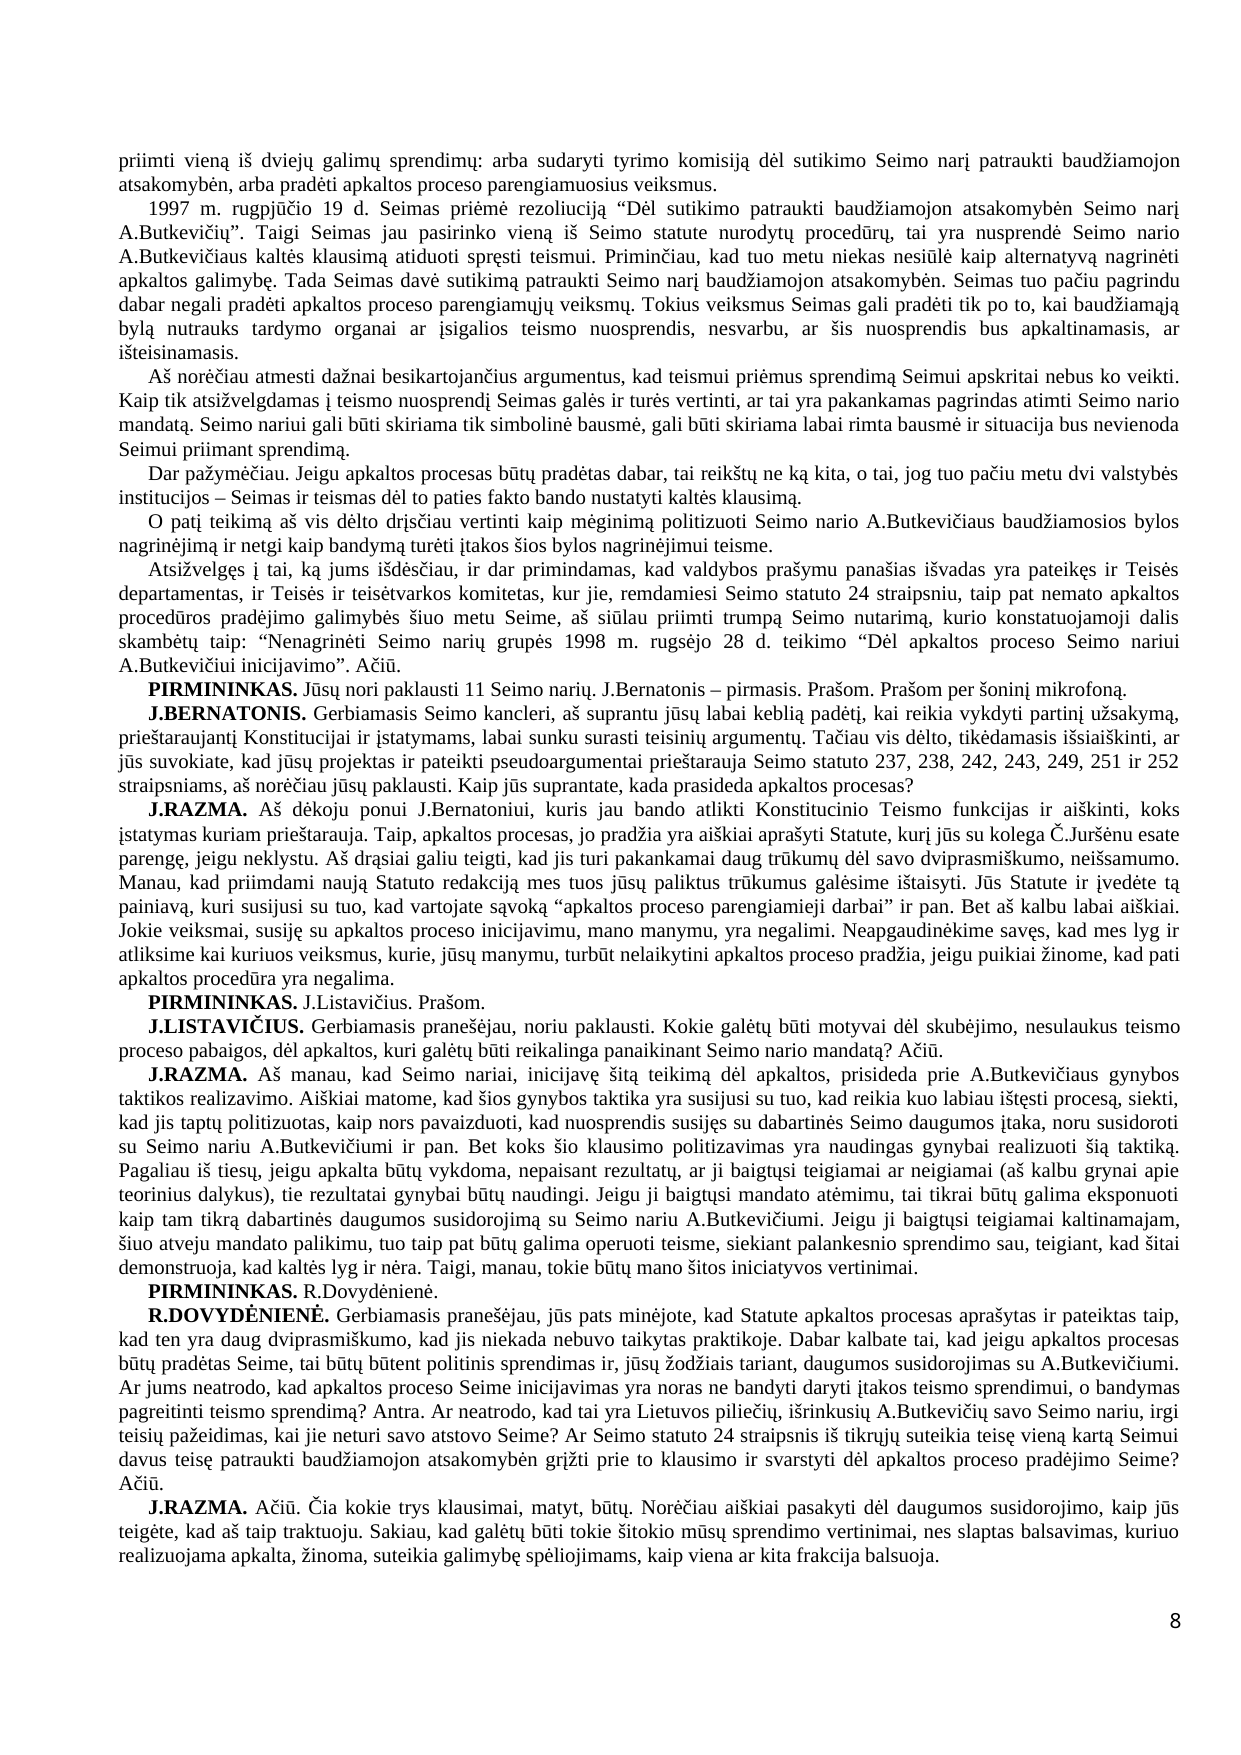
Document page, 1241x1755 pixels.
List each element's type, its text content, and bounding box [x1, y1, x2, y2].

text Atsižvelgęs į tai, ką jums išdėsčiau, ir dar primindamas, kad valdybos prašymu panašias išvadas yra pateikęs ir Teisės departamentas, ir Teisės ir teisėtvarkos komitetas, kur jie, remdamiesi Seimo statuto 24 straipsniu, taip pat nemato apkaltos procedūros pradėjimo galimybės šiuo metu Seime, aš siūlau priimti trumpą Seimo nutarimą, kurio konstatuojamoji dalis skambėtų taip: “Nenagrinėti Seimo narių grupės 1998 m. rugsėjo 28 d. teikimo “Dėl apkaltos proceso Seimo nariui A.Butkevičiui inicijavimo”. Ačiū. [118, 557, 1181, 677]
text R.DOVYDĖNIENĖ. Gerbiamasis pranešėjau, jūs pats minėjote, kad Statute apkaltos procesas aprašytas ir pateiktas taip, kad ten yra daug dviprasmiškumo, kad jis niekada nebuvo taikytas praktikoje. Dabar kalbate tai, kad jeigu apkaltos procesas būtų pradėtas Seime, tai būtų būtent politinis sprendimas ir, jūsų žodžiais tariant, daugumos susidorojimas su A.Butkevičiumi. Ar jums neatrodo, kad apkaltos proceso Seime inicijavimas yra noras ne bandyti daryti įtakos teismo sprendimui, o bandymas pagreitinti teismo sprendimą? Antra. Ar neatrodo, kad tai yra Lietuvos piliečių, išrinkusių A.Butkevičių savo Seimo nariu, irgi teisių pažeidimas, kai jie neturi savo atstovo Seime? Ar Seimo statuto 24 straipsnis iš tikrųjų suteikia teisę vieną kartą Seimui davus teisę patraukti baudžiamojon atsakomybėn grįžti prie to klausimo ir svarstyti dėl apkaltos proceso pradėjimo Seime? Ačiū. [118, 1303, 1181, 1495]
text J.RAZMA. Aš dėkoju ponui J.Bernatoniui, kuris jau bando atlikti Konstitucinio Teismo funkcijas ir aiškinti, koks įstatymas kuriam prieštarauja. Taip, apkaltos procesas, jo pradžia yra aiškiai aprašyti Statute, kurį jūs su kolega Č.Juršėnu esate parengę, jeigu neklystu. Aš drąsiai galiu teigti, kad jis turi pakankamai daug trūkumų dėl savo dviprasmiškumo, neišsamumo. Manau, kad priimdami naują Statuto redakciją mes tuos jūsų paliktus trūkumus galėsime ištaisyti. Jūs Statute ir įvedėte tą painiavą, kuri susijusi su tuo, kad vartojate sąvoką “apkaltos proceso parengiamieji darbai” ir pan. Bet aš kalbu labai aiškiai. Jokie veiksmai, susiję su apkaltos proceso inicijavimu, mano manymu, yra negalimi. Neapgaudinėkime savęs, kad mes lyg ir atliksime kai kuriuos veiksmus, kurie, jūsų manymu, turbūt nelaikytini apkaltos proceso pradžia, jeigu puikiai žinome, kad pati apkaltos procedūra yra negalima. [118, 797, 1181, 990]
text Dar pažymėčiau. Jeigu apkaltos procesas būtų pradėtas dabar, tai reikštų ne ką kita, o tai, jog tuo pačiu metu dvi valstybės institucijos – Seimas ir teismas dėl to paties fakto bando nustatyti kaltės klausimą. [118, 461, 1181, 509]
text 1997 m. rugpjūčio 19 d. Seimas priėmė rezoliuciją “Dėl sutikimo patraukti baudžiamojon atsakomybėn Seimo narį A.Butkevičių”. Taigi Seimas jau pasirinko vieną iš Seimo statute nurodytų procedūrų, tai yra nusprendė Seimo nario A.Butkevičiaus kaltės klausimą atiduoti spręsti teismui. Priminčiau, kad tuo metu niekas nesiūlė kaip alternatyvą nagrinėti apkaltos galimybę. Tada Seimas davė sutikimą patraukti Seimo narį baudžiamojon atsakomybėn. Seimas tuo pačiu pagrindu dabar negali pradėti apkaltos proceso parengiamųjų veiksmų. Tokius veiksmus Seimas gali pradėti tik po to, kai baudžiamąją bylą nutrauks tardymo organai ar įsigalios teismo nuosprendis, nesvarbu, ar šis nuosprendis bus apkaltinamasis, ar išteisinamasis. [118, 196, 1181, 364]
text PIRMININKAS. R.Dovydėnienė. [118, 1279, 1181, 1303]
text PIRMININKAS. Jūsų nori paklausti 11 Seimo narių. J.Bernatonis – pirmasis. Prašom. Prašom per šoninį mikrofoną. [118, 677, 1181, 701]
text J.LISTAVIČIUS. Gerbiamasis pranešėjau, noriu paklausti. Kokie galėtų būti motyvai dėl skubėjimo, nesulaukus teismo proceso pabaigos, dėl apkaltos, kuri galėtų būti reikalinga panaikinant Seimo nario mandatą? Ačiū. [118, 1014, 1181, 1062]
text priimti vieną iš dviejų galimų sprendimų: arba sudaryti tyrimo komisiją dėl sutikimo Seimo narį patraukti baudžiamojon atsakomybėn, arba pradėti apkaltos proceso parengiamuosius veiksmus. [118, 148, 1181, 196]
text Aš norėčiau atmesti dažnai besikartojančius argumentus, kad teismui priėmus sprendimą Seimui apskritai nebus ko veikti. Kaip tik atsižvelgdamas į teismo nuosprendį Seimas galės ir turės vertinti, ar tai yra pakankamas pagrindas atimti Seimo nario mandatą. Seimo nariui gali būti skiriama tik simbolinė bausmė, gali būti skiriama labai rimta bausmė ir situacija bus nevienoda Seimui priimant sprendimą. [118, 364, 1181, 461]
text J.RAZMA. Ačiū. Čia kokie trys klausimai, matyt, būtų. Norėčiau aiškiai pasakyti dėl daugumos susidorojimo, kaip jūs teigėte, kad aš taip traktuoju. Sakiau, kad galėtų būti tokie šitokio mūsų sprendimo vertinimai, nes slaptas balsavimas, kuriuo realizuojama apkalta, žinoma, suteikia galimybę spėliojimams, kaip viena ar kita frakcija balsuoja. [118, 1495, 1181, 1567]
text J.BERNATONIS. Gerbiamasis Seimo kancleri, aš suprantu jūsų labai keblią padėtį, kai reikia vykdyti partinį užsakymą, prieštaraujantį Konstitucijai ir įstatymams, labai sunku surasti teisinių argumentų. Tačiau vis dėlto, tikėdamasis išsiaiškinti, ar jūs suvokiate, kad jūsų projektas ir pateikti pseudoargumentai prieštarauja Seimo statuto 237, 238, 242, 243, 249, 251 ir 252 straipsniams, aš norėčiau jūsų paklausti. Kaip jūs suprantate, kada prasideda apkaltos procesas? [118, 701, 1181, 797]
text J.RAZMA. Aš manau, kad Seimo nariai, inicijavę šitą teikimą dėl apkaltos, prisideda prie A.Butkevičiaus gynybos taktikos realizavimo. Aiškiai matome, kad šios gynybos taktika yra susijusi su tuo, kad reikia kuo labiau ištęsti procesą, siekti, kad jis taptų politizuotas, kaip nors pavaizduoti, kad nuosprendis susijęs su dabartinės Seimo daugumos įtaka, noru susidoroti su Seimo nariu A.Butkevičiumi ir pan. Bet koks šio klausimo politizavimas yra naudingas gynybai realizuoti šią taktiką. Pagaliau iš tiesų, jeigu apkalta būtų vykdoma, nepaisant rezultatų, ar ji baigtųsi teigiamai ar neigiamai (aš kalbu grynai apie teorinius dalykus), tie rezultatai gynybai būtų naudingi. Jeigu ji baigtųsi mandato atėmimu, tai tikrai būtų galima eksponuoti kaip tam tikrą dabartinės daugumos susidorojimą su Seimo nariu A.Butkevičiumi. Jeigu ji baigtųsi teigiamai kaltinamajam, šiuo atveju mandato palikimu, tuo taip pat būtų galima operuoti teisme, siekiant palankesnio sprendimo sau, teigiant, kad šitai demonstruoja, kad kaltės lyg ir nėra. Taigi, manau, tokie būtų mano šitos iniciatyvos vertinimai. [118, 1062, 1181, 1279]
text O patį teikimą aš vis dėlto drįsčiau vertinti kaip mėginimą politizuoti Seimo nario A.Butkevičiaus baudžiamosios bylos nagrinėjimą ir netgi kaip bandymą turėti įtakos šios bylos nagrinėjimui teisme. [118, 509, 1181, 557]
text PIRMININKAS. J.Listavičius. Prašom. [118, 990, 1181, 1014]
